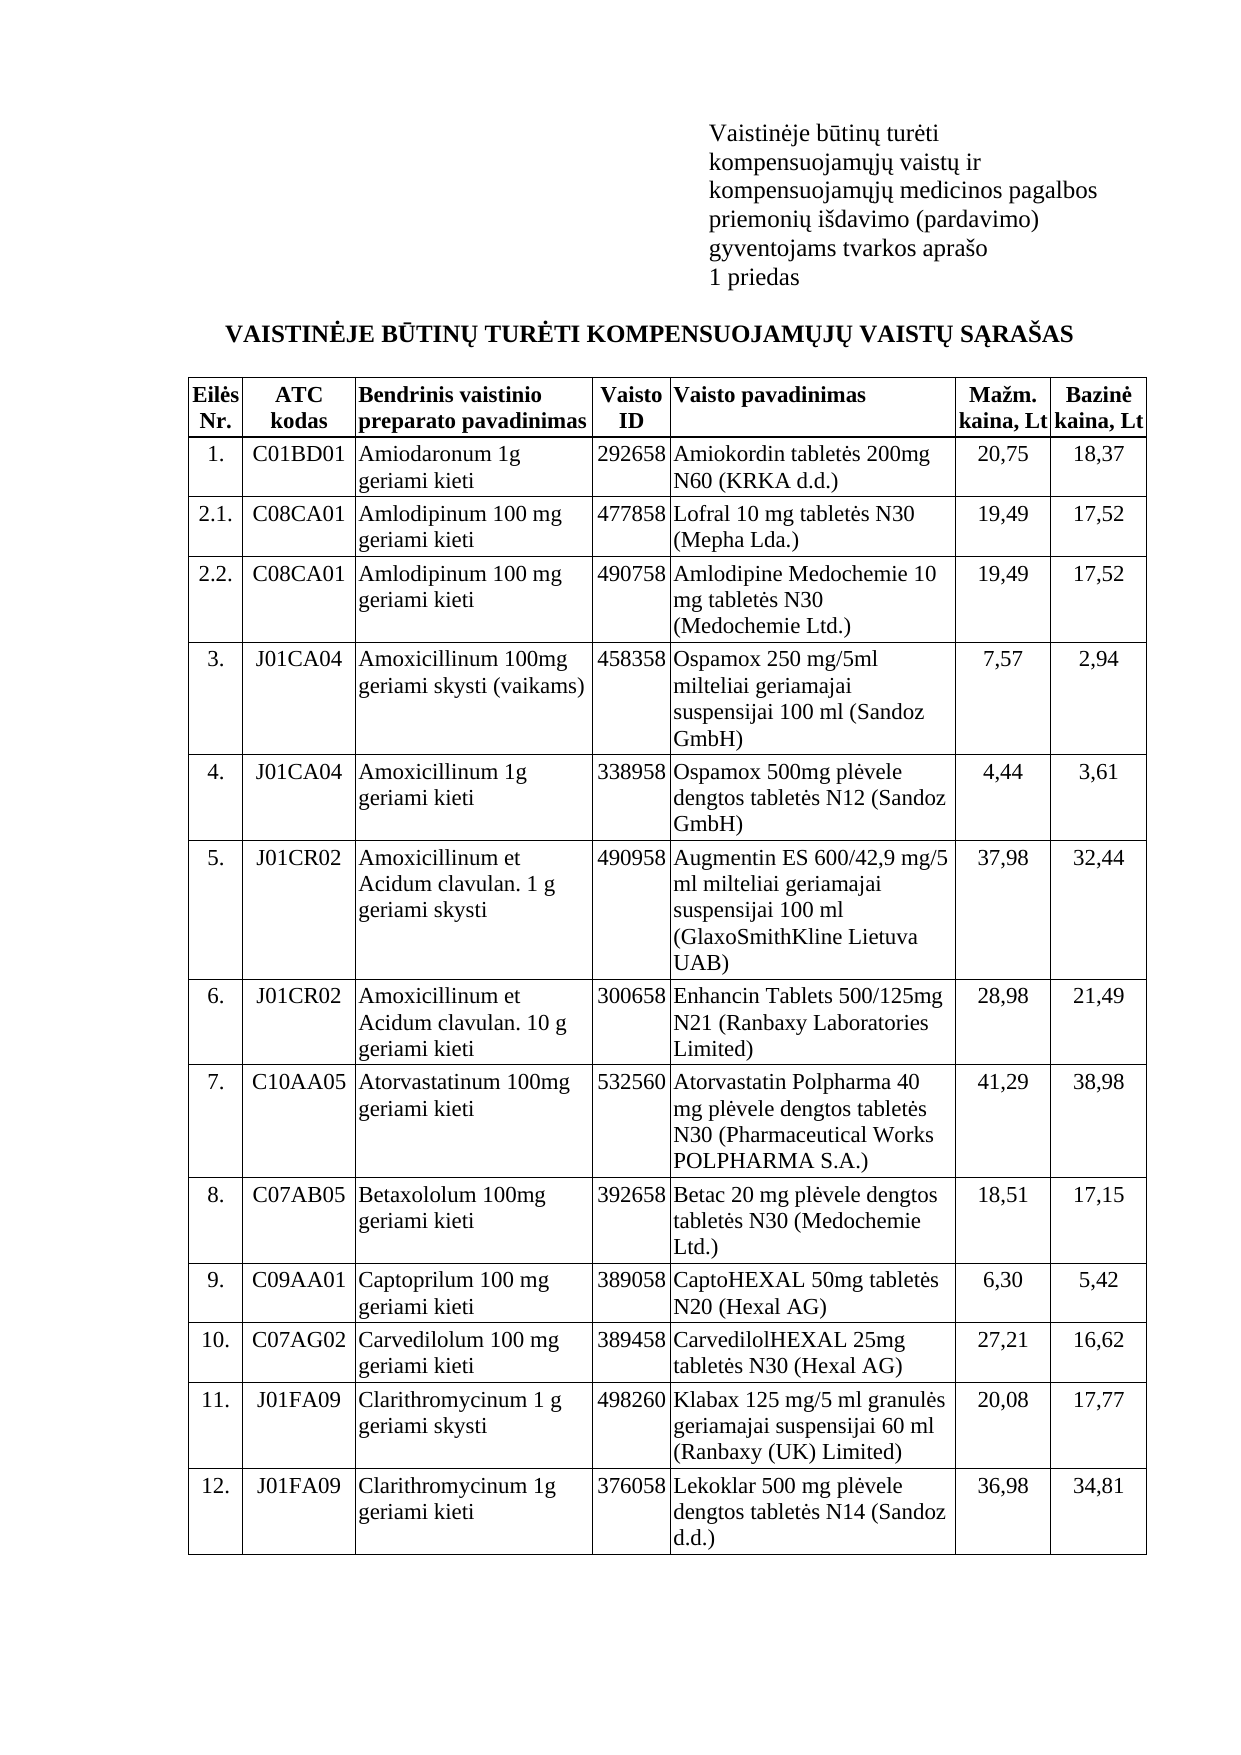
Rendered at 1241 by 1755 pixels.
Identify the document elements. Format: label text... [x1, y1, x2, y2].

table_header ATC kodas [243, 378, 355, 436]
table_cell J01FA09 [243, 1469, 355, 1554]
table_cell 10. [189, 1323, 242, 1382]
table_cell C01BD01 [243, 438, 355, 496]
table_cell 300658 [593, 980, 670, 1064]
table_cell C08CA01 [243, 557, 355, 642]
table_cell Amoxicillinum et Acidum clavulan. 1 g geriami skysti [356, 841, 592, 978]
table_cell Ospamox 250 mg/5ml milteliai geriamajai suspensijai 100 ml (Sandoz GmbH) [671, 643, 955, 754]
table_cell Clarithromycinum 1 g geriami skysti [356, 1383, 592, 1468]
table_cell 32,44 [1051, 841, 1146, 978]
table_cell 41,29 [956, 1065, 1050, 1177]
table_cell 292658 [593, 438, 670, 496]
table_cell Amiokordin tabletės 200mg N60 (KRKA d.d.) [671, 438, 955, 496]
table_cell 5. [189, 841, 242, 978]
table_cell 18,37 [1051, 438, 1146, 496]
table_cell 389458 [593, 1323, 670, 1382]
table_cell 477858 [593, 497, 670, 556]
table_cell Amoxicillinum 100mg geriami skysti (vaikams) [356, 643, 592, 754]
text kompensuojamųjų vaistų ir [177, 147, 1122, 176]
table_cell 16,62 [1051, 1323, 1146, 1382]
table_cell 27,21 [956, 1323, 1050, 1382]
table_cell Amoxicillinum 1g geriami kieti [356, 755, 592, 840]
table_cell J01CR02 [243, 980, 355, 1064]
table_cell Betaxololum 100mg geriami kieti [356, 1178, 592, 1263]
table_cell 3,61 [1051, 755, 1146, 840]
table_cell Augmentin ES 600/42,9 mg/5 ml milteliai geriamajai suspensijai 100 ml (GlaxoSmithKline Lietuva UAB) [671, 841, 955, 978]
table_cell J01CR02 [243, 841, 355, 978]
table_cell 37,98 [956, 841, 1050, 978]
table_cell Klabax 125 mg/5 ml granulės geriamajai suspensijai 60 ml (Ranbaxy (UK) Limited) [671, 1383, 955, 1468]
table_cell 38,98 [1051, 1065, 1146, 1177]
text priemonių išdavimo (pardavimo) [177, 204, 1122, 233]
table_cell C10AA05 [243, 1065, 355, 1177]
table_cell Lekoklar 500 mg plėvele dengtos tabletės N14 (Sandoz d.d.) [671, 1469, 955, 1554]
table_cell 7,57 [956, 643, 1050, 754]
table_header Vaisto ID [593, 378, 670, 436]
table_cell 3. [189, 643, 242, 754]
text gyventojams tvarkos aprašo [177, 233, 1122, 262]
table_cell J01FA09 [243, 1383, 355, 1468]
table_cell Enhancin Tablets 500/125mg N21 (Ranbaxy Laboratories Limited) [671, 980, 955, 1064]
table_cell Clarithromycinum 1g geriami kieti [356, 1469, 592, 1554]
table_cell 490758 [593, 557, 670, 642]
table_cell 20,75 [956, 438, 1050, 496]
table_cell C07AG02 [243, 1323, 355, 1382]
table_cell 8. [189, 1178, 242, 1263]
table_cell Amlodipine Medochemie 10 mg tabletės N30 (Medochemie Ltd.) [671, 557, 955, 642]
table_cell 392658 [593, 1178, 670, 1263]
table_cell Amoxicillinum et Acidum clavulan. 10 g geriami kieti [356, 980, 592, 1064]
table_header Bendrinis vaistinio preparato pavadinimas [356, 378, 592, 436]
table_cell Lofral 10 mg tabletės N30 (Mepha Lda.) [671, 497, 955, 556]
table_cell J01CA04 [243, 643, 355, 754]
table_cell 12. [189, 1469, 242, 1554]
table_cell Amiodaronum 1g geriami kieti [356, 438, 592, 496]
table_cell 7. [189, 1065, 242, 1177]
table_cell 2,94 [1051, 643, 1146, 754]
table_cell 1. [189, 438, 242, 496]
table_cell 6. [189, 980, 242, 1064]
table_cell 498260 [593, 1383, 670, 1468]
text kompensuojamųjų medicinos pagalbos [177, 176, 1122, 204]
table_cell 5,42 [1051, 1264, 1146, 1322]
table_cell 20,08 [956, 1383, 1050, 1468]
table_cell 458358 [593, 643, 670, 754]
table_cell 9. [189, 1264, 242, 1322]
table_cell Captoprilum 100 mg geriami kieti [356, 1264, 592, 1322]
table_cell 36,98 [956, 1469, 1050, 1554]
table_cell 389058 [593, 1264, 670, 1322]
table_cell 4,44 [956, 755, 1050, 840]
table_cell C07AB05 [243, 1178, 355, 1263]
table_cell 19,49 [956, 557, 1050, 642]
table_cell Ospamox 500mg plėvele dengtos tabletės N12 (Sandoz GmbH) [671, 755, 955, 840]
table_cell 11. [189, 1383, 242, 1468]
table_cell Atorvastatin Polpharma 40 mg plėvele dengtos tabletės N30 (Pharmaceutical Works POLPHARMA S.A.) [671, 1065, 955, 1177]
table_cell CaptoHEXAL 50mg tabletės N20 (Hexal AG) [671, 1264, 955, 1322]
table_cell Amlodipinum 100 mg geriami kieti [356, 497, 592, 556]
table_cell Amlodipinum 100 mg geriami kieti [356, 557, 592, 642]
table_cell 490958 [593, 841, 670, 978]
table_cell 17,77 [1051, 1383, 1146, 1468]
text VAISTINĖJE BŪTINŲ TURĖTI KOMPENSUOJAMŲJŲ VAISTŲ SĄRAŠAS [177, 319, 1122, 348]
table_cell 2.2. [189, 557, 242, 642]
table_cell 17,15 [1051, 1178, 1146, 1263]
table_cell 21,49 [1051, 980, 1146, 1064]
table_cell 28,98 [956, 980, 1050, 1064]
table_cell Carvedilolum 100 mg geriami kieti [356, 1323, 592, 1382]
text Vaistinėje būtinų turėti [709, 118, 1122, 147]
table_cell Atorvastatinum 100mg geriami kieti [356, 1065, 592, 1177]
table_cell C09AA01 [243, 1264, 355, 1322]
table_cell 6,30 [956, 1264, 1050, 1322]
table_cell 17,52 [1051, 557, 1146, 642]
table_header Mažm. kaina, Lt [956, 378, 1050, 436]
table_cell 17,52 [1051, 497, 1146, 556]
table_cell 2.1. [189, 497, 242, 556]
table_cell 18,51 [956, 1178, 1050, 1263]
table_header Vaisto pavadinimas [671, 378, 955, 436]
table_cell 34,81 [1051, 1469, 1146, 1554]
table_cell 19,49 [956, 497, 1050, 556]
table_header Bazinė kaina, Lt [1051, 378, 1146, 436]
table_cell CarvedilolHEXAL 25mg tabletės N30 (Hexal AG) [671, 1323, 955, 1382]
table_cell 338958 [593, 755, 670, 840]
table_cell J01CA04 [243, 755, 355, 840]
table_cell Betac 20 mg plėvele dengtos tabletės N30 (Medochemie Ltd.) [671, 1178, 955, 1263]
table_cell 4. [189, 755, 242, 840]
table_cell 376058 [593, 1469, 670, 1554]
table_cell 532560 [593, 1065, 670, 1177]
table_header Eilės Nr. [189, 378, 242, 436]
table_cell C08CA01 [243, 497, 355, 556]
text 1 priedas [177, 262, 1122, 291]
